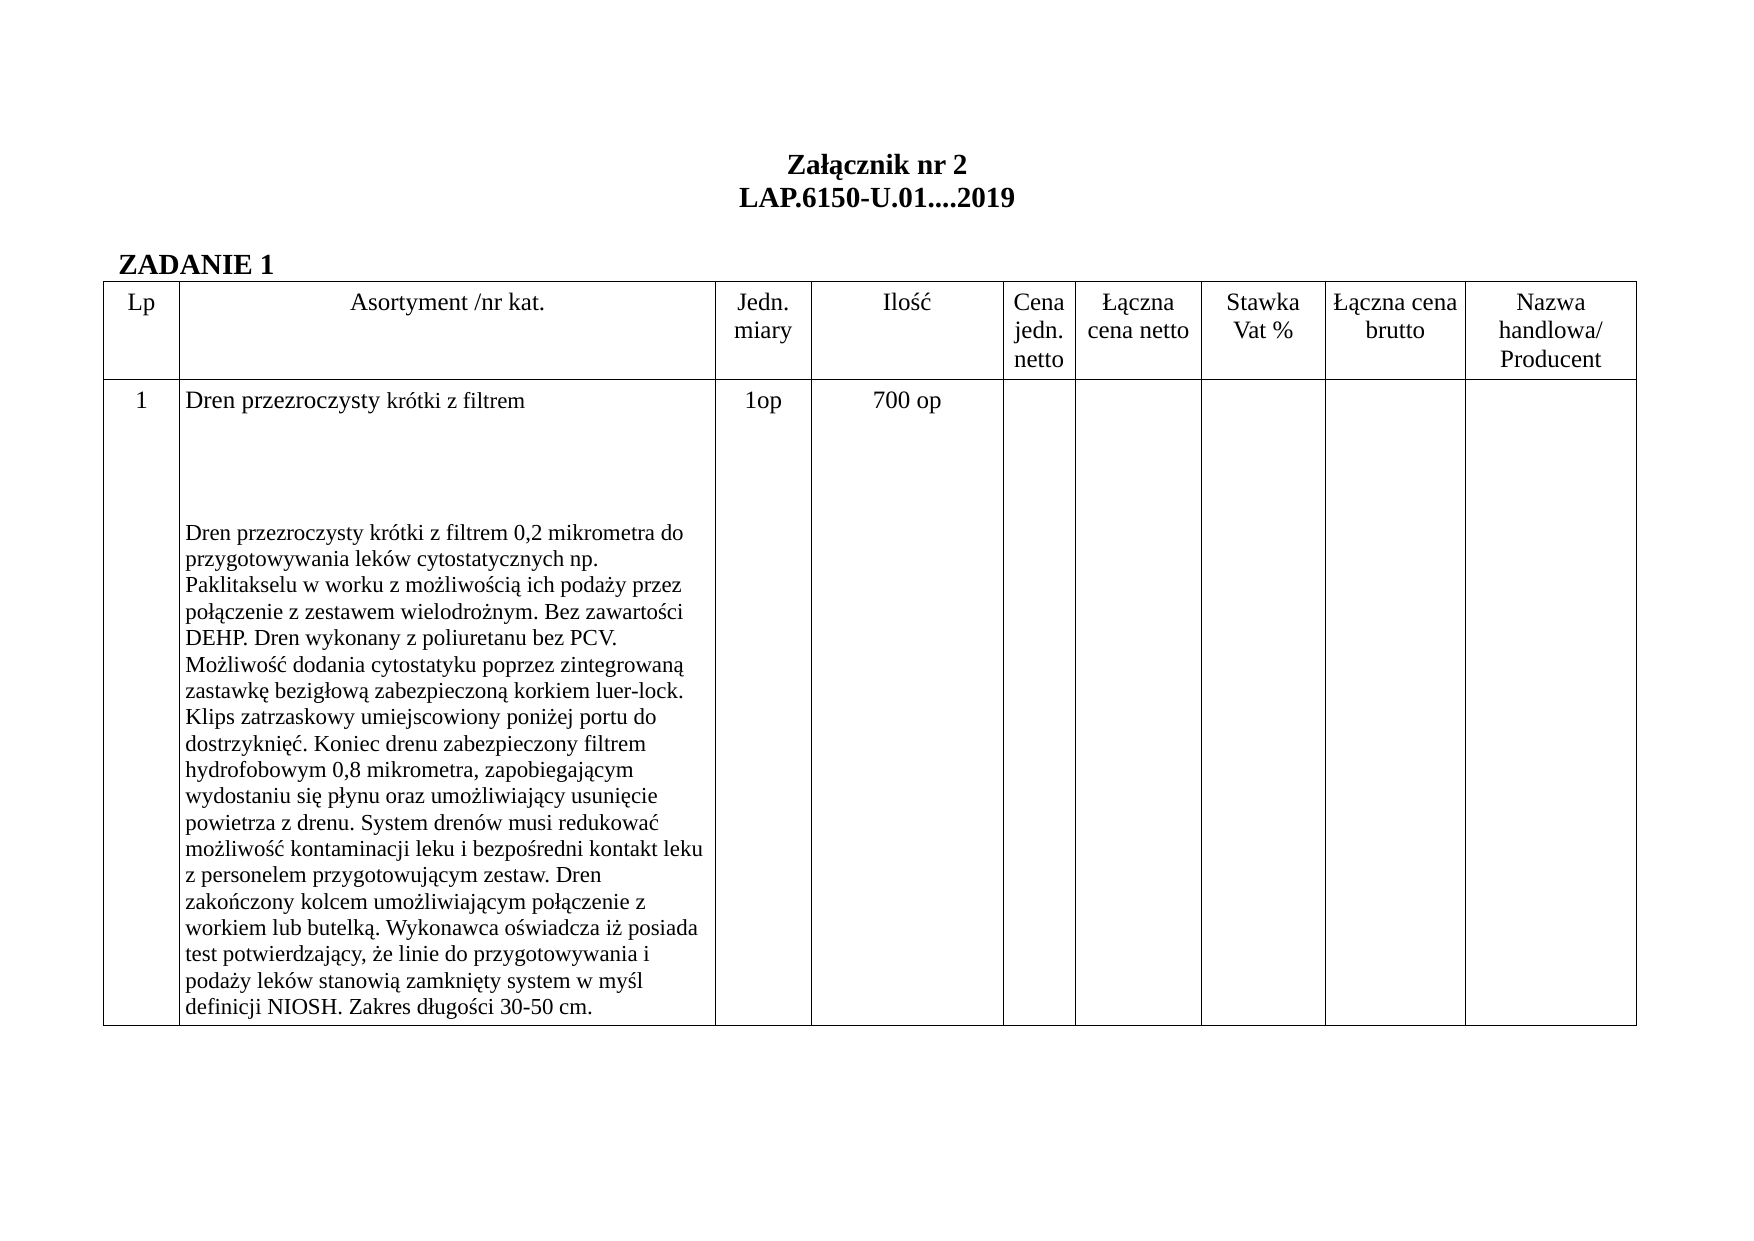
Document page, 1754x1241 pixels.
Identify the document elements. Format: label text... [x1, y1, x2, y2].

text Załącznik nr 2 [118, 147, 1636, 180]
table_header Ilość [812, 282, 1003, 379]
table_header Cena jedn. netto [1004, 282, 1075, 379]
text LAP.6150-U.01....2019 [118, 180, 1636, 214]
table_header Łączna cena netto [1076, 282, 1201, 379]
table_cell 1 [104, 380, 179, 1025]
table_header Asortyment /nr kat. [180, 282, 715, 379]
table_cell [1004, 380, 1075, 1025]
table_header Lp [104, 282, 179, 379]
table_header Stawka Vat % [1202, 282, 1325, 379]
table_header Nazwa handlowa/ Producent [1466, 282, 1636, 379]
table_header Łączna cena brutto [1326, 282, 1465, 379]
table_cell 700 op [812, 380, 1003, 1025]
table_cell [1076, 380, 1201, 1025]
table_cell [1202, 380, 1325, 1025]
text ZADANIE 1 [118, 247, 1636, 281]
table_header Jedn. miary [716, 282, 811, 379]
table_cell [1326, 380, 1465, 1025]
table_cell 1op [716, 380, 811, 1025]
table_cell Dren przezroczysty krótki z filtrem Dren przezroczysty krótki z filtrem 0,2 mikrometra do przygotowywania leków cytostatycznych np. Paklitakselu w worku z możliwością ich podaży przez połączenie z zestawem wielodrożnym. Bez zawartości DEHP. Dren wykonany z poliuretanu bez PCV. Możliwość dodania cytostatyku poprzez zintegrowaną zastawkę bezigłową zabezpieczoną korkiem luer-lock. Klips zatrzaskowy umiejscowiony poniżej portu do dostrzyknięć. Koniec drenu zabezpieczony filtrem hydrofobowym 0,8 mikrometra, zapobiegającym wydostaniu się płynu oraz umożliwiający usunięcie powietrza z drenu. System drenów musi redukować możliwość kontaminacji leku i bezpośredni kontakt leku z personelem przygotowującym zestaw. Dren zakończony kolcem umożliwiającym połączenie z workiem lub butelką. Wykonawca oświadcza iż posiada test potwierdzający, że linie do przygotowywania i podaży leków stanowią zamknięty system w myśl definicji NIOSH. Zakres długości 30-50 cm. [180, 380, 715, 1025]
table_cell [1466, 380, 1636, 1025]
